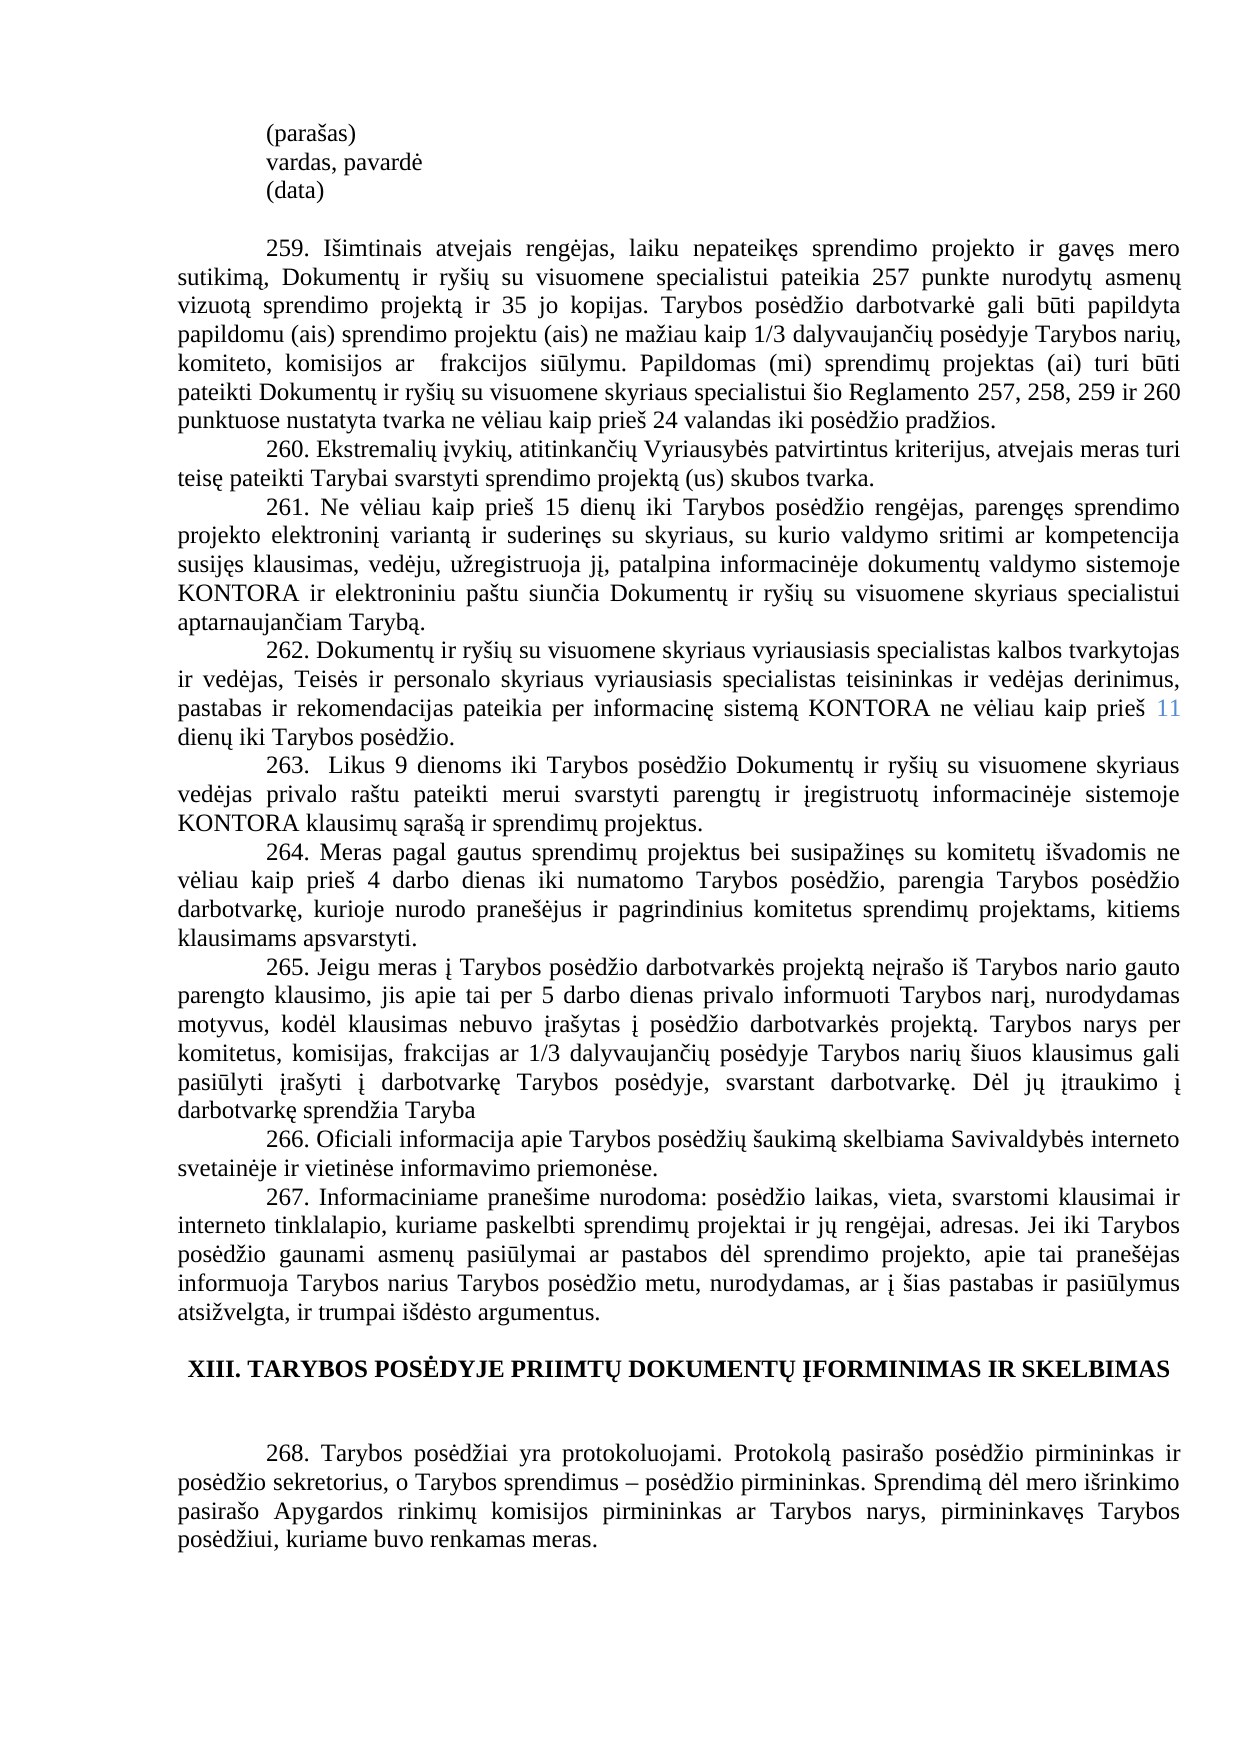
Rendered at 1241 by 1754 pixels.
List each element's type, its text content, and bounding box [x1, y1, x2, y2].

text 264. Meras pagal gautus sprendimų projektus bei susipažinęs su komitetų išvadomis ne vėliau kaip prieš 4 darbo dienas iki numatomo Tarybos posėdžio, parengia Tarybos posėdžio darbotvarkę, kurioje nurodo pranešėjus ir pagrindinius komitetus sprendimų projektams, kitiems klausimams apsvarstyti. [177, 837, 1181, 952]
text 267. Informaciniame pranešime nurodoma: posėdžio laikas, vieta, svarstomi klausimai ir interneto tinklalapio, kuriame paskelbti sprendimų projektai ir jų rengėjai, adresas. Jei iki Tarybos posėdžio gaunami asmenų pasiūlymai ar pastabos dėl sprendimo projekto, apie tai pranešėjas informuoja Tarybos narius Tarybos posėdžio metu, nurodydamas, ar į šias pastabas ir pasiūlymus atsižvelgta, ir trumpai išdėsto argumentus. [177, 1182, 1181, 1326]
text (parašas) [177, 118, 1181, 147]
text 263. Likus 9 dienoms iki Tarybos posėdžio Dokumentų ir ryšių su visuomene skyriaus vedėjas privalo raštu pateikti merui svarstyti parengtų ir įregistruotų informacinėje sistemoje KONTORA klausimų sąrašą ir sprendimų projektus. [177, 751, 1181, 837]
text 261. Ne vėliau kaip prieš 15 dienų iki Tarybos posėdžio rengėjas, parengęs sprendimo projekto elektroninį variantą ir suderinęs su skyriaus, su kurio valdymo sritimi ar kompetencija susijęs klausimas, vedėju, užregistruoja jį, patalpina informacinėje dokumentų valdymo sistemoje KONTORA ir elektroniniu paštu siunčia Dokumentų ir ryšių su visuomene skyriaus specialistui aptarnaujančiam Tarybą. [177, 492, 1181, 636]
text 259. Išimtinais atvejais rengėjas, laiku nepateikęs sprendimo projekto ir gavęs mero sutikimą, Dokumentų ir ryšių su visuomene specialistui pateikia 257 punkte nurodytų asmenų vizuotą sprendimo projektą ir 35 jo kopijas. Tarybos posėdžio darbotvarkė gali būti papildyta papildomu (ais) sprendimo projektu (ais) ne mažiau kaip 1/3 dalyvaujančių posėdyje Tarybos narių, komiteto, komisijos ar frakcijos siūlymu. Papildomas (mi) sprendimų projektas (ai) turi būti pateikti Dokumentų ir ryšių su visuomene skyriaus specialistui šio Reglamento 257, 258, 259 ir 260 punktuose nustatyta tvarka ne vėliau kaip prieš 24 valandas iki posėdžio pradžios. [177, 233, 1181, 434]
text 265. Jeigu meras į Tarybos posėdžio darbotvarkės projektą neįrašo iš Tarybos nario gauto parengto klausimo, jis apie tai per 5 darbo dienas privalo informuoti Tarybos narį, nurodydamas motyvus, kodėl klausimas nebuvo įrašytas į posėdžio darbotvarkės projektą. Tarybos narys per komitetus, komisijas, frakcijas ar 1/3 dalyvaujančių posėdyje Tarybos narių šiuos klausimus gali pasiūlyti įrašyti į darbotvarkę Tarybos posėdyje, svarstant darbotvarkę. Dėl jų įtraukimo į darbotvarkę sprendžia Taryba [177, 952, 1181, 1124]
text vardas, pavardė [177, 147, 1181, 176]
text 268. Tarybos posėdžiai yra protokoluojami. Protokolą pasirašo posėdžio pirmininkas ir posėdžio sekretorius, o Tarybos sprendimus – posėdžio pirmininkas. Sprendimą dėl mero išrinkimo pasirašo Apygardos rinkimų komisijos pirmininkas ar Tarybos narys, pirmininkavęs Tarybos posėdžiui, kuriame buvo renkamas meras. [177, 1438, 1181, 1553]
text (data) [177, 176, 1181, 204]
text 260. Ekstremalių įvykių, atitinkančių Vyriausybės patvirtintus kriterijus, atvejais meras turi teisę pateikti Tarybai svarstyti sprendimo projektą (us) skubos tvarka. [177, 434, 1181, 492]
text 266. Oficiali informacija apie Tarybos posėdžių šaukimą skelbiama Savivaldybės interneto svetainėje ir vietinėse informavimo priemonėse. [177, 1124, 1181, 1182]
text XIII. TARYBOS POSĖDYJE PRIIMTŲ DOKUMENTŲ ĮFORMINIMAS IR SKELBIMAS [177, 1354, 1181, 1383]
text 262. Dokumentų ir ryšių su visuomene skyriaus vyriausiasis specialistas kalbos tvarkytojas ir vedėjas, Teisės ir personalo skyriaus vyriausiasis specialistas teisininkas ir vedėjas derinimus, pastabas ir rekomendacijas pateikia per informacinę sistemą KONTORA ne vėliau kaip prieš 11 dienų iki Tarybos posėdžio. [177, 636, 1181, 751]
